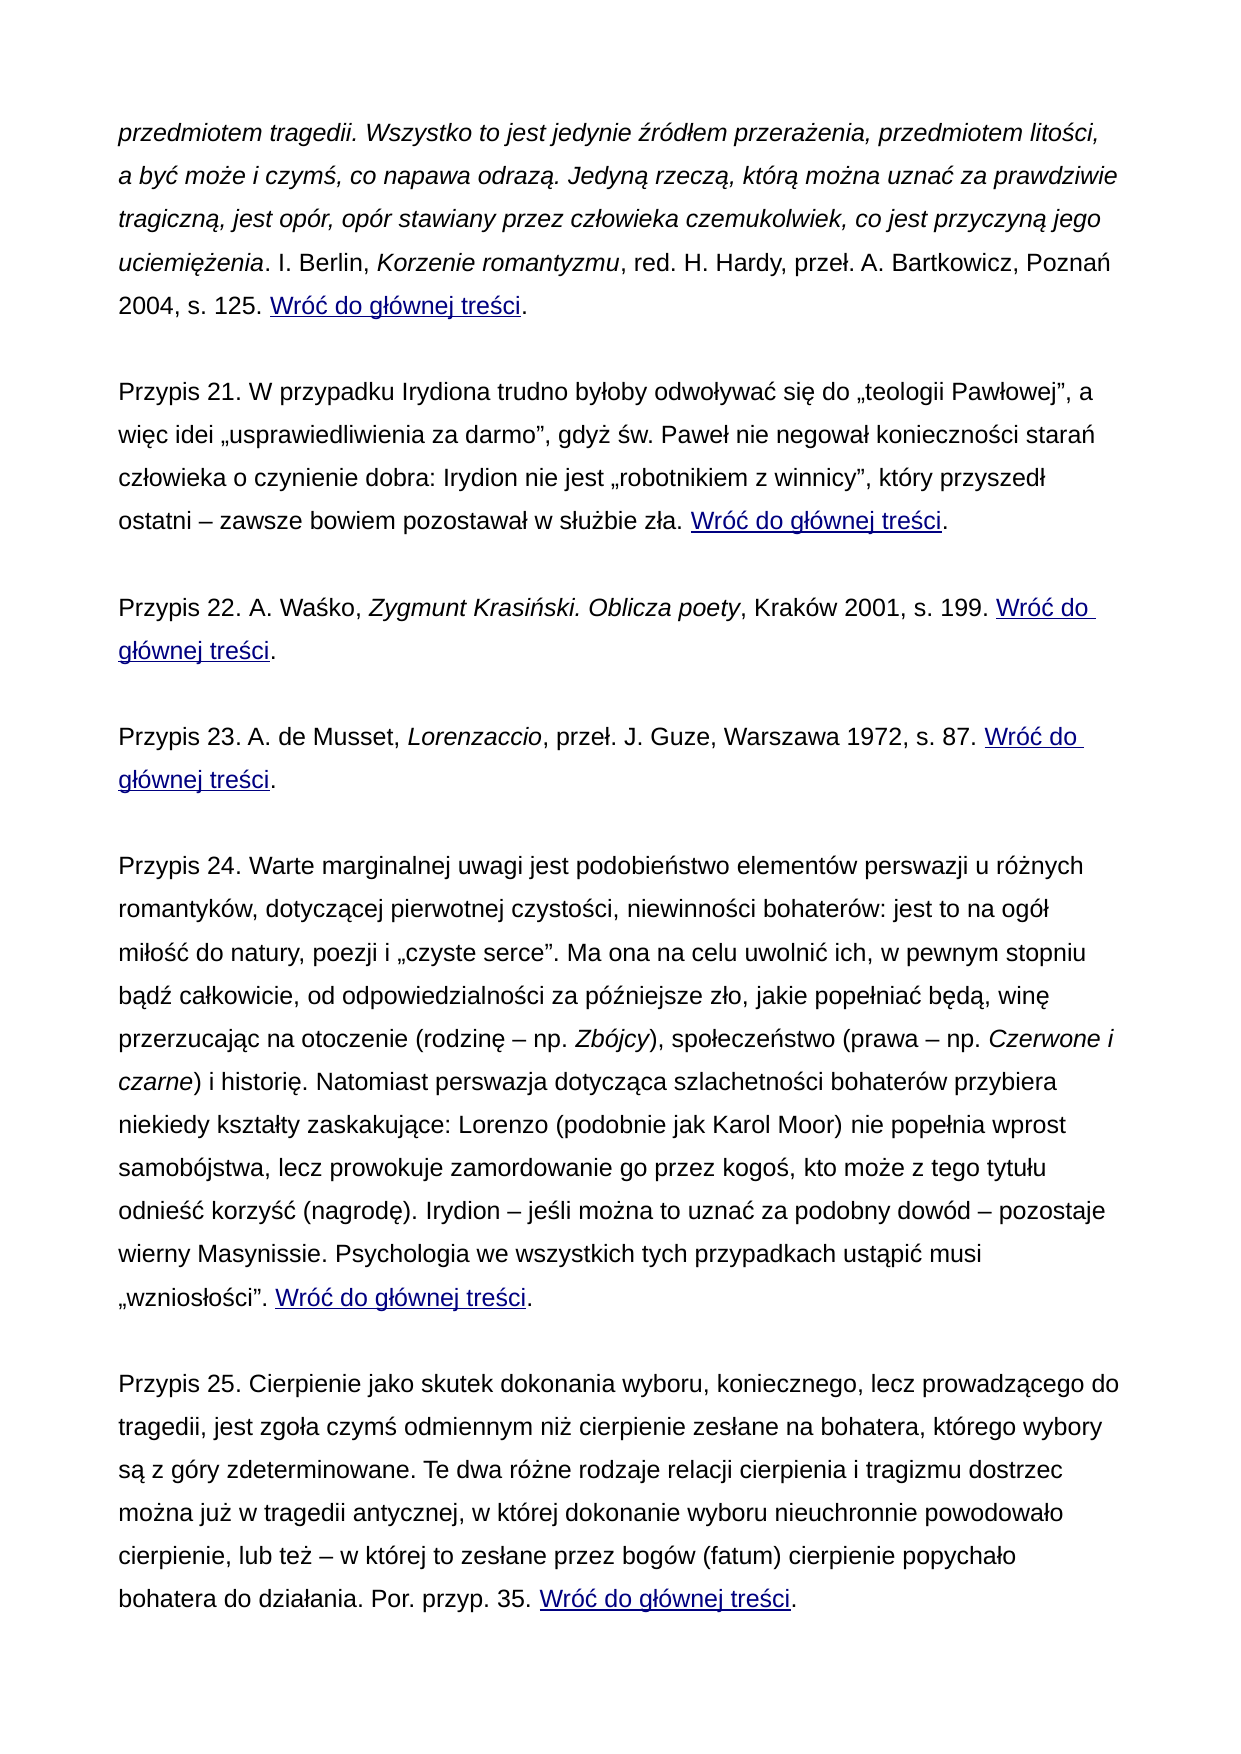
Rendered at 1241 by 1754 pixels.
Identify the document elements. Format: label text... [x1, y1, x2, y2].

text Przypis 25. Cierpienie jako skutek dokonania wyboru, koniecznego, lecz prowadzącego do tragedii, jest zgoła czymś odmiennym niż cierpienie zesłane na bohatera, którego wybory są z góry zdeterminowane. Te dwa różne rodzaje relacji cierpienia i tragizmu dostrzec można już w tragedii antycznej, w której dokonanie wyboru nieuchronnie powodowało cierpienie, lub też – w której to zesłane przez bogów (fatum) cierpienie popychało bohatera do działania. Por. przyp. 35. Wróć do głównej treści. [118, 1369, 1122, 1613]
text Przypis 23. A. de Musset, Lorenzaccio, przeł. J. Guze, Warszawa 1972, s. 87. Wróć do głównej treści. [118, 722, 1122, 794]
text Przypis 21. W przypadku Irydiona trudno byłoby odwoływać się do „teologii Pawłowej”, a więc idei „usprawiedliwienia za darmo”, gdyż św. Paweł nie negował konieczności starań człowieka o czynienie dobra: Irydion nie jest „robotnikiem z winnicy”, który przyszedł ostatni – zawsze bowiem pozostawał w służbie zła. Wróć do głównej treści. [118, 377, 1122, 535]
text przedmiotem tragedii. Wszystko to jest jedynie źródłem przerażenia, przedmiotem litości, a być może i czymś, co napawa odrazą. Jedyną rzeczą, którą można uznać za prawdziwie tragiczną, jest opór, opór stawiany przez człowieka czemukolwiek, co jest przyczyną jego uciemiężenia. I. Berlin, Korzenie romantyzmu, red. H. Hardy, przeł. A. Bartkowicz, Poznań 2004, s. 125. Wróć do głównej treści. [118, 118, 1122, 319]
text Przypis 22. A. Waśko, Zygmunt Krasiński. Oblicza poety, Kraków 2001, s. 199. Wróć do głównej treści. [118, 592, 1122, 664]
text Przypis 24. Warte marginalnej uwagi jest podobieństwo elementów perswazji u różnych romantyków, dotyczącej pierwotnej czystości, niewinności bohaterów: jest to na ogół miłość do natury, poezji i „czyste serce”. Ma ona na celu uwolnić ich, w pewnym stopniu bądź całkowicie, od odpowiedzialności za późniejsze zło, jakie popełniać będą, winę przerzucając na otoczenie (rodzinę – np. Zbójcy), społeczeństwo (prawa – np. Czerwone i czarne) i historię. Natomiast perswazja dotycząca szlachetności bohaterów przybiera niekiedy kształty zaskakujące: Lorenzo (podobnie jak Karol Moor) nie popełnia wprost samobójstwa, lecz prowokuje zamordowanie go przez kogoś, kto może z tego tytułu odnieść korzyść (nagrodę). Irydion – jeśli można to uznać za podobny dowód – pozostaje wierny Masynissie. Psychologia we wszystkich tych przypadkach ustąpić musi „wzniosłości”. Wróć do głównej treści. [118, 851, 1122, 1311]
